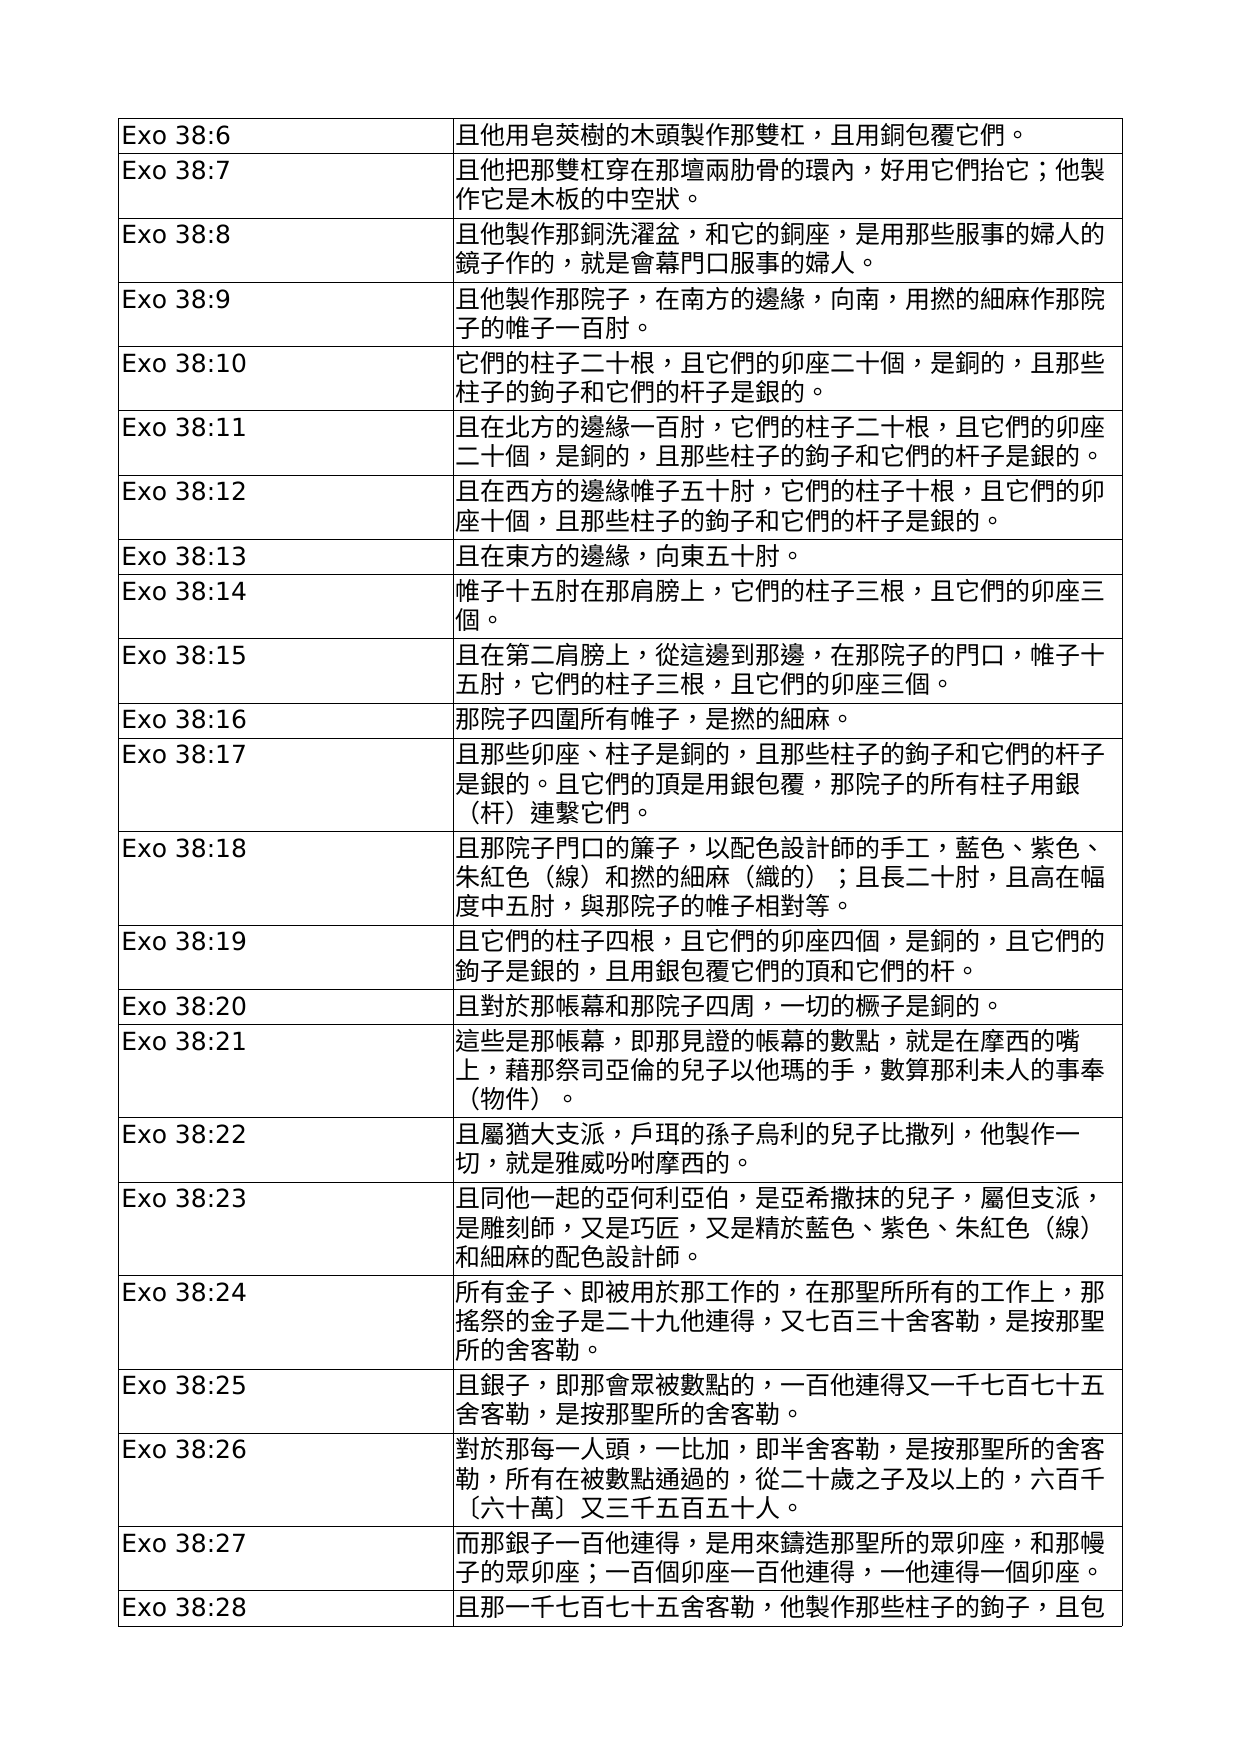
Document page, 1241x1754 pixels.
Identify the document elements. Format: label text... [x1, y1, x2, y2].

table_cell Exo 38:14 [119, 575, 453, 638]
table_cell 且對於那帳幕和那院子四周，一切的橛子是銅的。 [454, 990, 1122, 1024]
table_cell Exo 38:13 [119, 540, 453, 574]
table_cell 且屬猶大支派，戶珥的孫子烏利的兒子比撒列，他製作一切，就是雅威吩咐摩西的。 [454, 1118, 1122, 1182]
table_cell Exo 38:19 [119, 926, 453, 989]
table_cell Exo 38:7 [119, 154, 453, 217]
table_cell Exo 38:17 [119, 739, 453, 831]
table_cell Exo 38:8 [119, 219, 453, 282]
table_cell 而那銀子一百他連得，是用來鑄造那聖所的眾卯座，和那幔子的眾卯座；一百個卯座一百他連得，一他連得一個卯座。 [454, 1527, 1122, 1590]
table_cell 帷子十五肘在那肩膀上，它們的柱子三根，且它們的卯座三個。 [454, 575, 1122, 638]
table_cell Exo 38:28 [119, 1591, 453, 1626]
table_cell 且在北方的邊緣一百肘，它們的柱子二十根，且它們的卯座二十個，是銅的，且那些柱子的鉤子和它們的杆子是銀的。 [454, 411, 1122, 474]
table_cell Exo 38:25 [119, 1370, 453, 1433]
table_cell 且同他一起的亞何利亞伯，是亞希撒抹的兒子，屬但支派，是雕刻師，又是巧匠，又是精於藍色、紫色、朱紅色（線）和細麻的配色設計師。 [454, 1183, 1122, 1275]
table_cell Exo 38:11 [119, 411, 453, 474]
table_cell 對於那每一人頭，一比加，即半舍客勒，是按那聖所的舍客勒，所有在被數點通過的，從二十歲之子及以上的，六百千〔六十萬〕又三千五百五十人。 [454, 1434, 1122, 1526]
table_cell Exo 38:10 [119, 347, 453, 410]
table_cell 且他把那雙杠穿在那壇兩肋骨的環內，好用它們抬它；他製作它是木板的中空狀。 [454, 154, 1122, 217]
table_cell 且他用皂莢樹的木頭製作那雙杠，且用銅包覆它們。 [454, 119, 1122, 153]
table_cell Exo 38:27 [119, 1527, 453, 1590]
table_cell 所有金子、即被用於那工作的，在那聖所所有的工作上，那搖祭的金子是二十九他連得，又七百三十舍客勒，是按那聖所的舍客勒。 [454, 1276, 1122, 1368]
table_cell Exo 38:26 [119, 1434, 453, 1526]
table_cell 且在第二肩膀上，從這邊到那邊，在那院子的門口，帷子十五肘，它們的柱子三根，且它們的卯座三個。 [454, 639, 1122, 702]
table_cell Exo 38:9 [119, 283, 453, 346]
table_cell 那院子四圍所有帷子，是撚的細麻。 [454, 704, 1122, 738]
table_cell 且他製作那院子，在南方的邊緣，向南，用撚的細麻作那院子的帷子一百肘。 [454, 283, 1122, 346]
table_cell 且在東方的邊緣，向東五十肘。 [454, 540, 1122, 574]
table_cell 且那一千七百七十五舍客勒，他製作那些柱子的鉤子，且包 [454, 1591, 1122, 1626]
table_cell 它們的柱子二十根，且它們的卯座二十個，是銅的，且那些柱子的鉤子和它們的杆子是銀的。 [454, 347, 1122, 410]
table_cell Exo 38:18 [119, 832, 453, 924]
table_cell 且他製作那銅洗濯盆，和它的銅座，是用那些服事的婦人的鏡子作的，就是會幕門口服事的婦人。 [454, 219, 1122, 282]
table_cell Exo 38:16 [119, 704, 453, 738]
table_cell Exo 38:6 [119, 119, 453, 153]
table_cell 且在西方的邊緣帷子五十肘，它們的柱子十根，且它們的卯座十個，且那些柱子的鉤子和它們的杆子是銀的。 [454, 476, 1122, 539]
table_cell 且那院子門口的簾子，以配色設計師的手工，藍色、紫色、朱紅色（線）和撚的細麻（織的）；且長二十肘，且高在幅度中五肘，與那院子的帷子相對等。 [454, 832, 1122, 924]
table_cell Exo 38:23 [119, 1183, 453, 1275]
table_cell 且銀子，即那會眾被數點的，一百他連得又一千七百七十五舍客勒，是按那聖所的舍客勒。 [454, 1370, 1122, 1433]
table_cell 且那些卯座、柱子是銅的，且那些柱子的鉤子和它們的杆子是銀的。且它們的頂是用銀包覆，那院子的所有柱子用銀（杆）連繫它們。 [454, 739, 1122, 831]
table_cell Exo 38:22 [119, 1118, 453, 1182]
table_cell Exo 38:21 [119, 1025, 453, 1117]
table_cell Exo 38:12 [119, 476, 453, 539]
table_cell 且它們的柱子四根，且它們的卯座四個，是銅的，且它們的鉤子是銀的，且用銀包覆它們的頂和它們的杆。 [454, 926, 1122, 989]
table_cell Exo 38:15 [119, 639, 453, 702]
table_cell Exo 38:20 [119, 990, 453, 1024]
table_cell Exo 38:24 [119, 1276, 453, 1368]
table_cell 這些是那帳幕，即那見證的帳幕的數點，就是在摩西的嘴上，藉那祭司亞倫的兒子以他瑪的手，數算那利未人的事奉（物件）。 [454, 1025, 1122, 1117]
